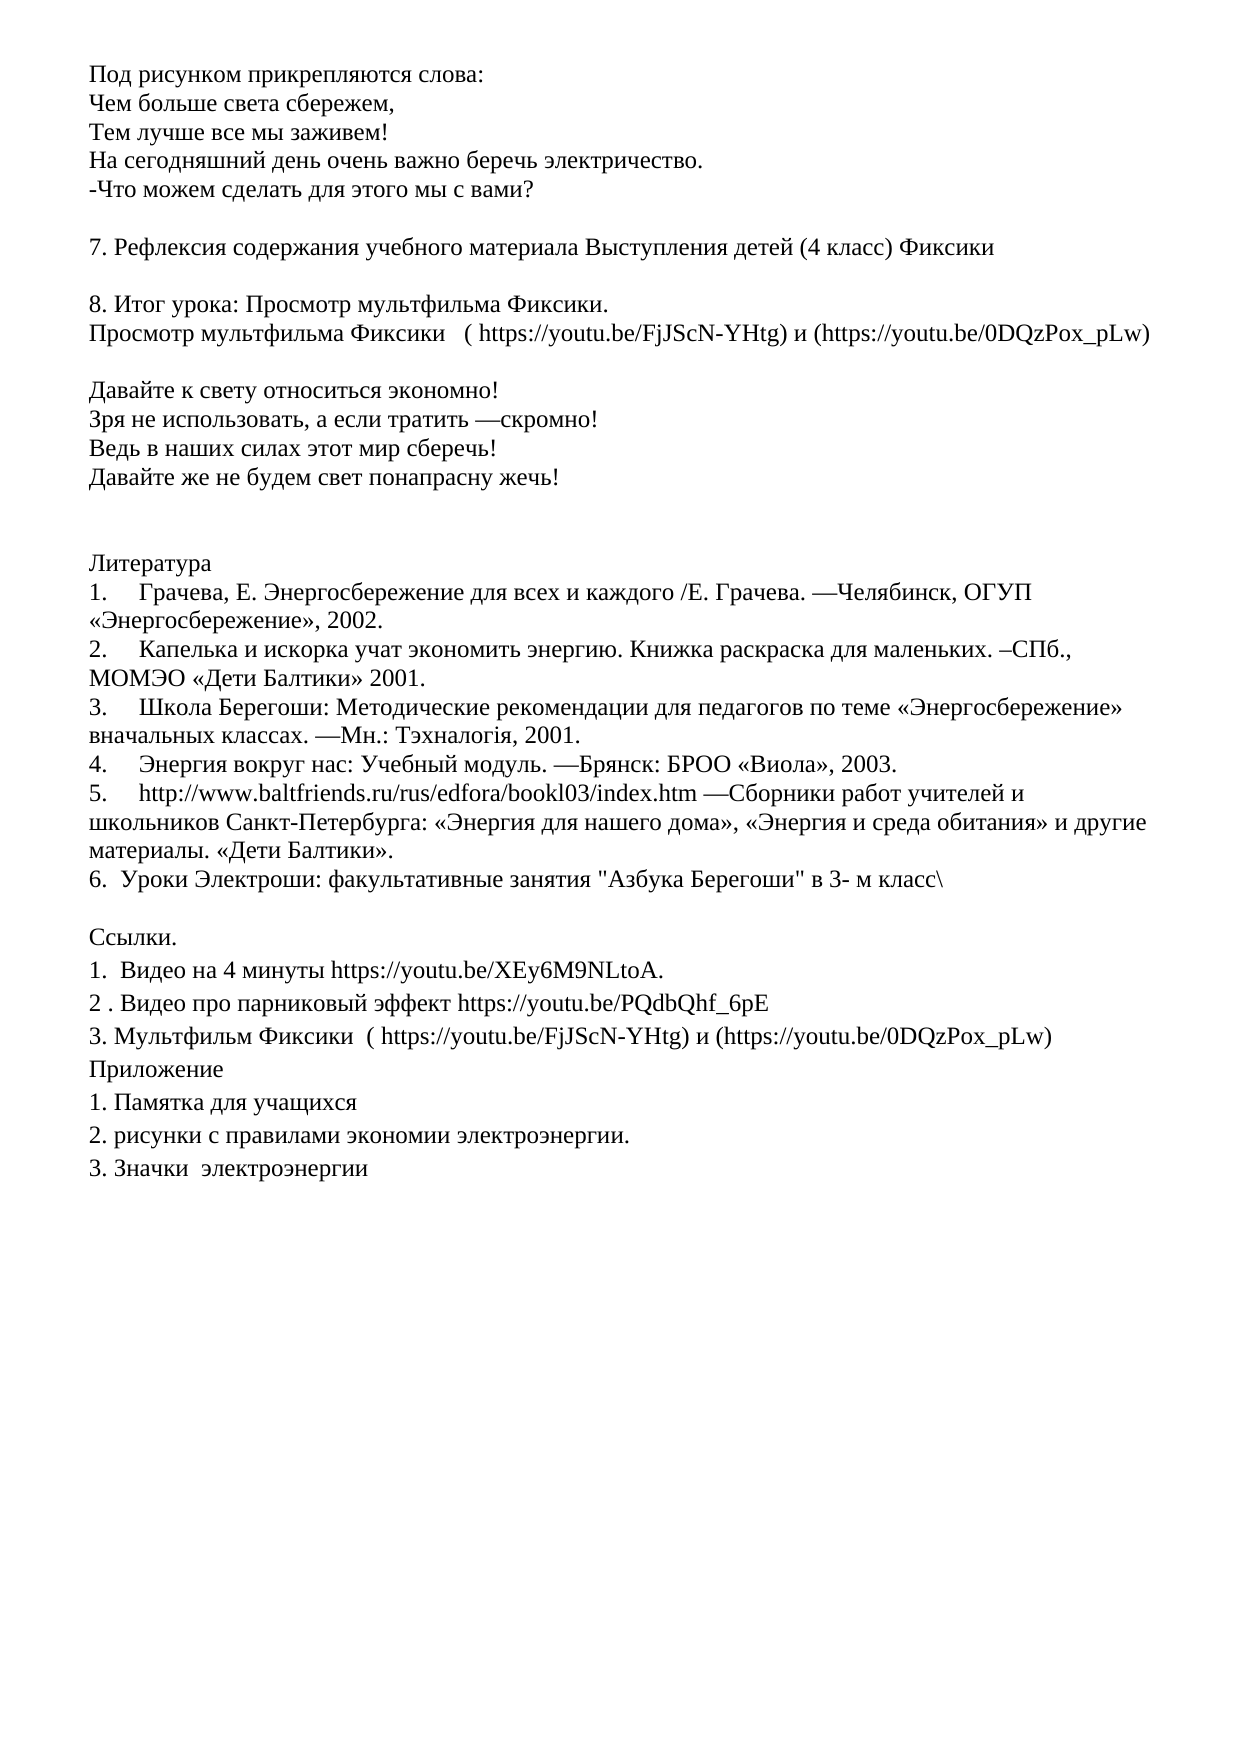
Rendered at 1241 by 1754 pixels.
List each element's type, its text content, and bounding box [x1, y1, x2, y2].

text На сегодняшний день очень важно беречь электричество. [88, 145, 1152, 174]
text 2. Капелька и искорка учат экономить энергию. Книжка раскраска для маленьких. –СПб., МОМЭО «Дети Балтики» 2001. [88, 634, 1152, 692]
text Просмотр мультфильма Фиксики ( https://youtu.be/FjJScN-YHtg) и (https://youtu.be/0DQzPox_pLw) [88, 318, 1152, 347]
text 4. Энергия вокруг нас: Учебный модуль. —Брянск: БРОО «Виола», 2003. [88, 749, 1152, 778]
text 8. Итог урока: Просмотр мультфильма Фиксики. [88, 289, 1152, 318]
text Тем лучше все мы заживем! [88, 117, 1152, 145]
text 2 . Видео про парниковый эффект https://youtu.be/PQdbQhf_6pE [88, 988, 1152, 1016]
text Давайте к свету относиться экономно! [88, 375, 1152, 404]
text Литература [88, 548, 1152, 577]
text 1. Грачева, Е. Энергосбережение для всех и каждого /Е. Грачева. —Челябинск, ОГУП «Энергосбережение», 2002. [88, 577, 1152, 634]
text Ведь в наших силах этот мир сберечь! [88, 433, 1152, 462]
text 3. Значки электроэнергии [88, 1153, 1152, 1182]
text 3. Школа Берегоши: Методические рекомендации для педагогов по теме «Энергосбережение» вначальных классах. —Мн.: Тэхналогія, 2001. [88, 692, 1152, 749]
text Приложение [88, 1054, 1152, 1082]
text Под рисунком прикрепляются слова: [88, 59, 1152, 88]
text Зря не использовать, а если тратить —скромно! [88, 404, 1152, 433]
text 7. Рефлексия содержания учебного материала Выступления детей (4 класс) Фиксики [88, 232, 1152, 260]
text 3. Мультфильм Фиксики ( https://youtu.be/FjJScN-YHtg) и (https://youtu.be/0DQzPox_pLw) [88, 1021, 1152, 1049]
text Давайте же не будем свет понапрасну жечь! [88, 462, 1152, 490]
text Ссылки. [88, 922, 1152, 950]
text 2. рисунки с правилами экономии электроэнергии. [88, 1120, 1152, 1148]
text 6. Уроки Электроши: факультативные занятия "Азбука Берегоши" в 3- м класс\ [88, 864, 1152, 893]
text Чем больше света сбережем, [88, 88, 1152, 117]
text 1. Памятка для учащихся [88, 1087, 1152, 1116]
text -Что можем сделать для этого мы с вами? [88, 174, 1152, 203]
text 5. http://www.baltfriends.ru/rus/edfora/bookl03/index.htm —Сборники работ учителей и школьников Санкт-Петербурга: «Энергия для нашего дома», «Энергия и среда обитания» и другие материалы. «Дети Балтики». [88, 778, 1152, 864]
text 1. Видео на 4 минуты https://youtu.be/XEy6M9NLtoA. [88, 955, 1152, 983]
